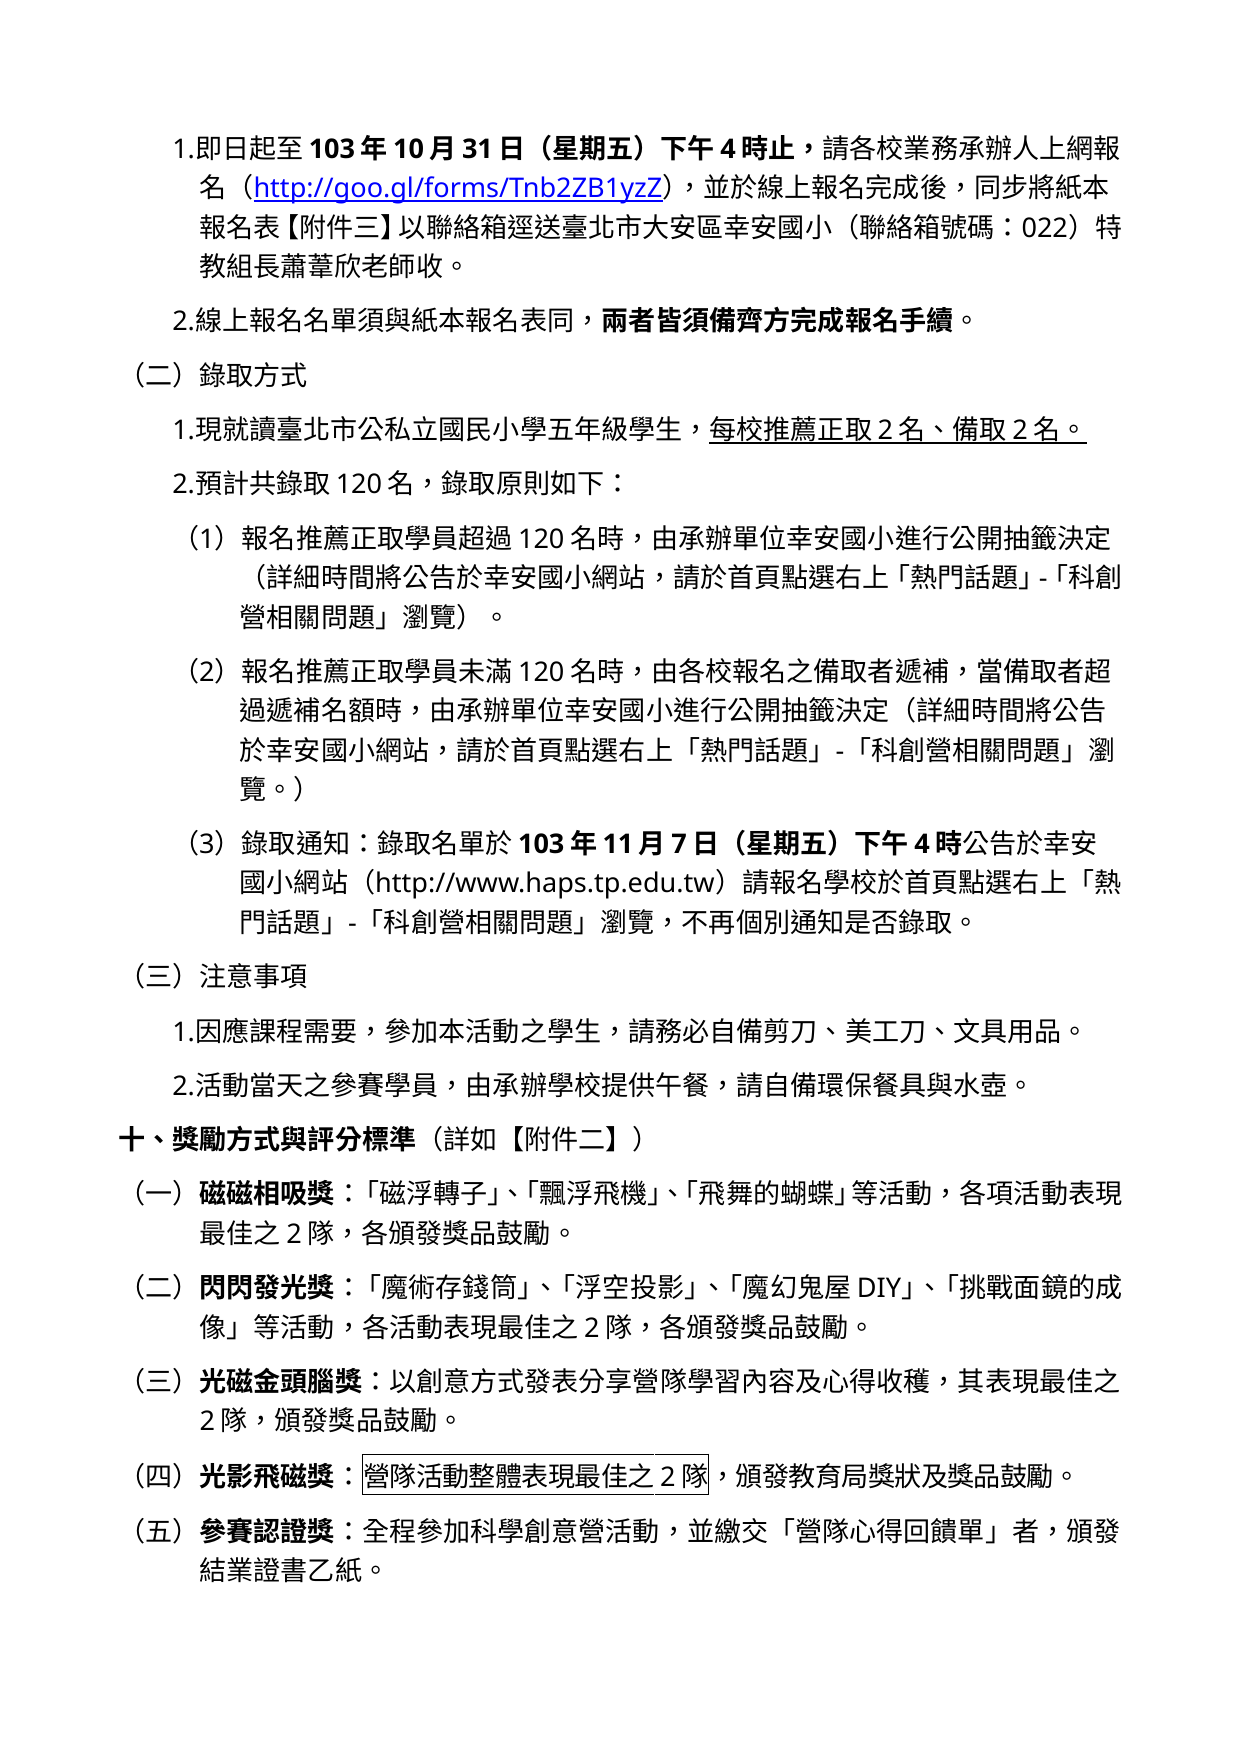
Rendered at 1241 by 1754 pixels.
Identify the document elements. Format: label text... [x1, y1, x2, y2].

text （三）注意事項 [118, 955, 1122, 994]
text （3）錄取通知：錄取名單於103年11月7日（星期五）下午4時公告於幸安國小網站（http://www.haps.tp.edu.tw）請報名學校於首頁點選右上「熱門話題」-「科創營相關問題」瀏覽，不再個別通知是否錄取。 [172, 822, 1122, 940]
text 1.現就讀臺北市公私立國民小學五年級學生，每校推薦正取2名、備取2名。 [172, 408, 1122, 447]
text （一）磁磁相吸獎：「磁浮轉子」、「飄浮飛機」、「飛舞的蝴蝶」等活動，各項活動表現最佳之2隊，各頒發獎品鼓勵。 [118, 1172, 1122, 1251]
text 2.線上報名名單須與紙本報名表同，兩者皆須備齊方完成報名手續。 [172, 299, 1122, 339]
text （1）報名推薦正取學員超過120名時，由承辦單位幸安國小進行公開抽籤決定（詳細時間將公告於幸安國小網站，請於首頁點選右上「熱門話題」-「科創營相關問題」瀏覽）。 [172, 517, 1122, 635]
text （四）光影飛磁獎：營隊活動整體表現最佳之2隊，頒發教育局獎狀及獎品鼓勵。 [709, 1453, 1122, 1495]
text （二）錄取方式 [118, 354, 1122, 393]
text 2.活動當天之參賽學員，由承辦學校提供午餐，請自備環保餐具與水壺。 [172, 1064, 1122, 1103]
text 1.因應課程需要，參加本活動之學生，請務必自備剪刀、美工刀、文具用品。 [172, 1009, 1122, 1049]
text （2）報名推薦正取學員未滿120名時，由各校報名之備取者遞補，當備取者超過遞補名額時，由承辦單位幸安國小進行公開抽籤決定（詳細時間將公告於幸安國小網站，請於首頁點選右上「熱門話題」-「科創營相關問題」瀏覽。） [172, 650, 1122, 807]
text （二）閃閃發光獎：「魔術存錢筒」、「浮空投影」、「魔幻鬼屋DIY」、「挑戰面鏡的成像」等活動，各活動表現最佳之2隊，各頒發獎品鼓勵。 [118, 1266, 1122, 1345]
text 十、獎勵方式與評分標準（詳如【附件二】） [118, 1118, 1122, 1157]
text （四）光影飛磁獎：營隊活動整體表現最佳之2隊，頒發教育局獎狀及獎品鼓勵。 [363, 1455, 708, 1494]
text 2.預計共錄取120名，錄取原則如下： [172, 462, 1122, 502]
text （三）光磁金頭腦獎：以創意方式發表分享營隊學習內容及心得收穫，其表現最佳之2隊，頒發獎品鼓勵。 [118, 1360, 1122, 1438]
text （四）光影飛磁獎：營隊活動整體表現最佳之2隊，頒發教育局獎狀及獎品鼓勵。 [118, 1453, 708, 1495]
text （五）參賽認證獎：全程參加科學創意營活動，並繳交「營隊心得回饋單」者，頒發結業證書乙紙。 [118, 1510, 1122, 1588]
text 1.即日起至103年10月31日（星期五）下午4時止，請各校業務承辦人上網報名（http://goo.gl/forms/Tnb2ZB1yzZ），並於線上報名完成後，同步將紙本報名表【附件三】以聯絡箱逕送臺北市大安區幸安國小（聯絡箱號碼：022）特教組長蕭葦欣老師收。 [172, 127, 1122, 284]
